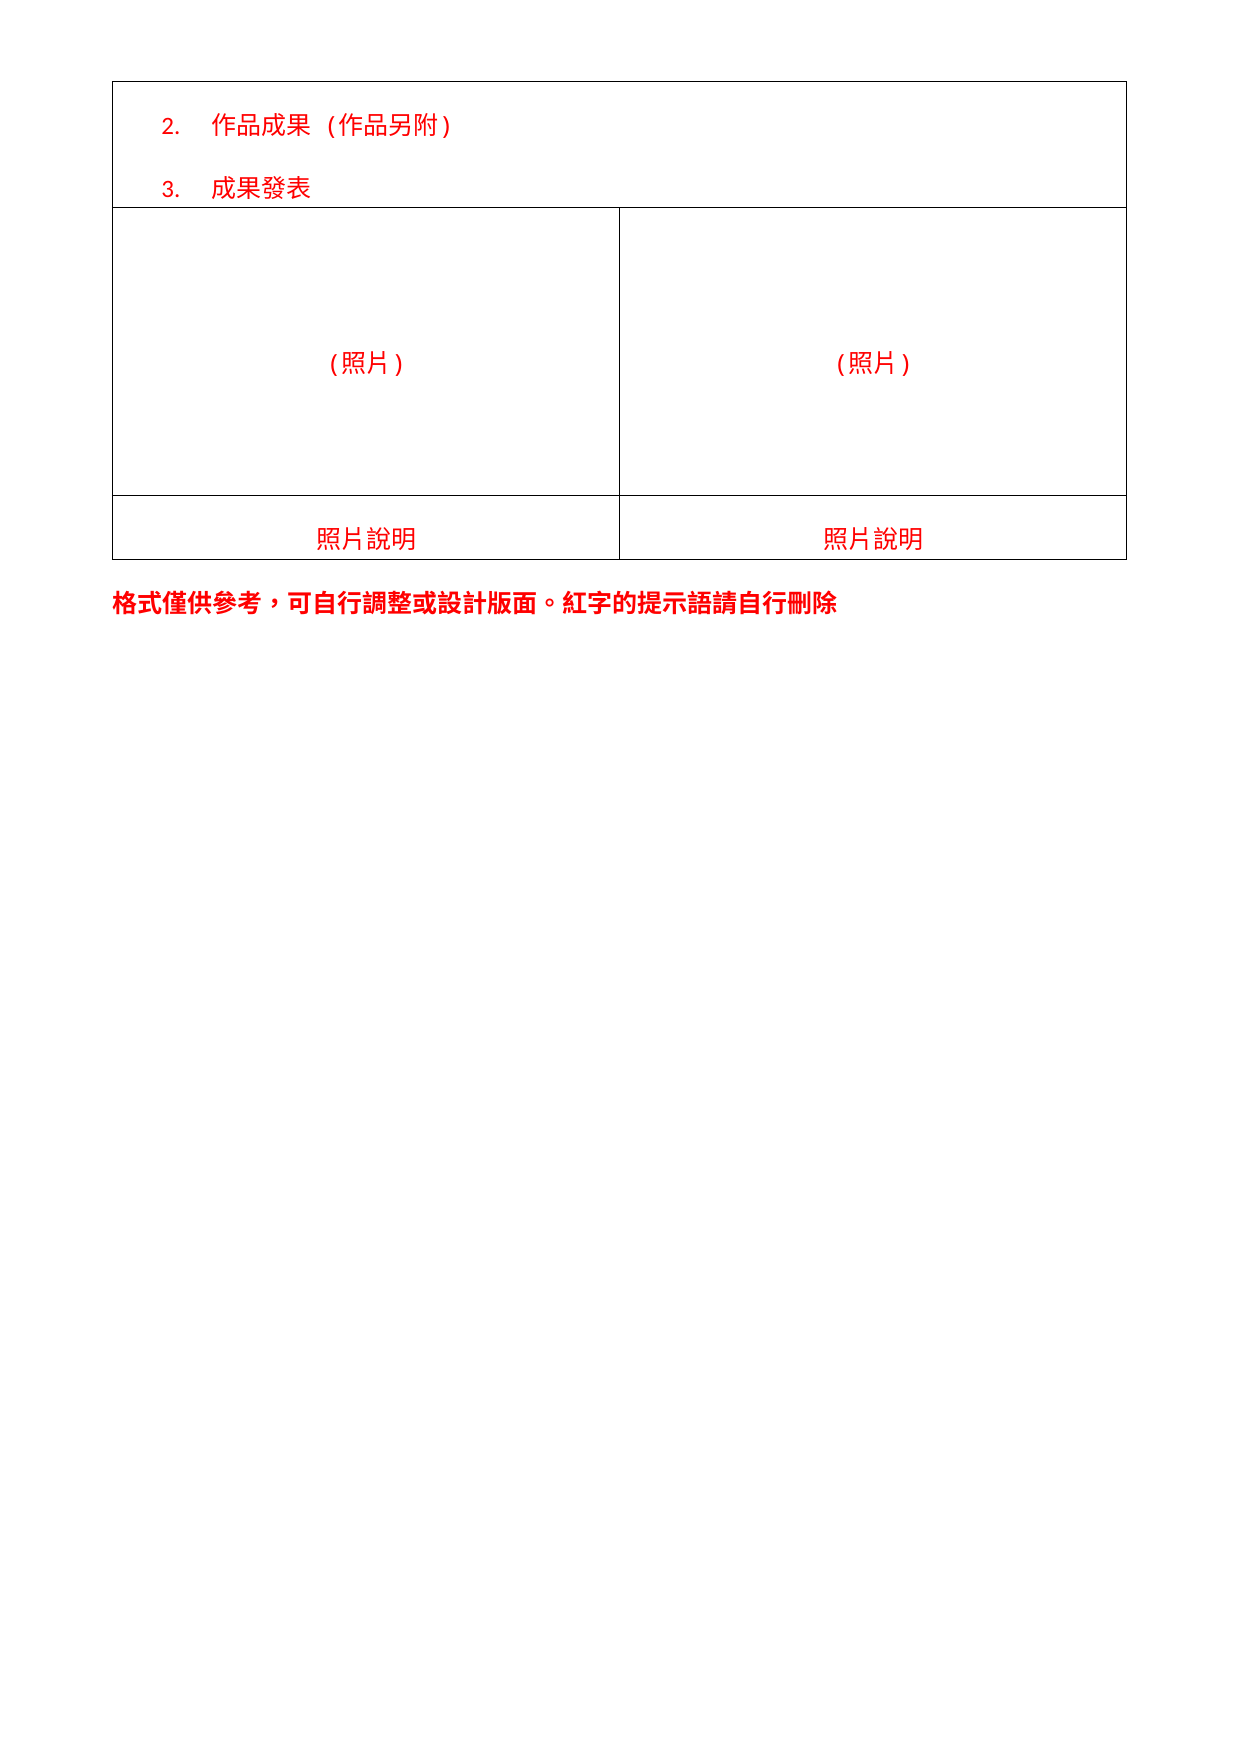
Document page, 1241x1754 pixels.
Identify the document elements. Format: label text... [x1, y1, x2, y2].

table_cell (摘要活動過程，並著重在過程中所遭遇的困難或印象較深刻的事件，偏向事實的紀錄) 展現投入的深度與長度(表格設計可參考黃衫向前行手冊) 創作過程 作品成果 (作品另附) 成果發表 [113, 82, 1126, 207]
table_cell 照片說明 [113, 496, 619, 559]
text 格式僅供參考，可自行調整或設計版面。紅字的提示語請自行刪除 [112, 560, 1128, 622]
table_cell (照片) [620, 208, 1126, 495]
table_cell 照片說明 [620, 496, 1126, 559]
table_cell (照片) [113, 208, 619, 495]
